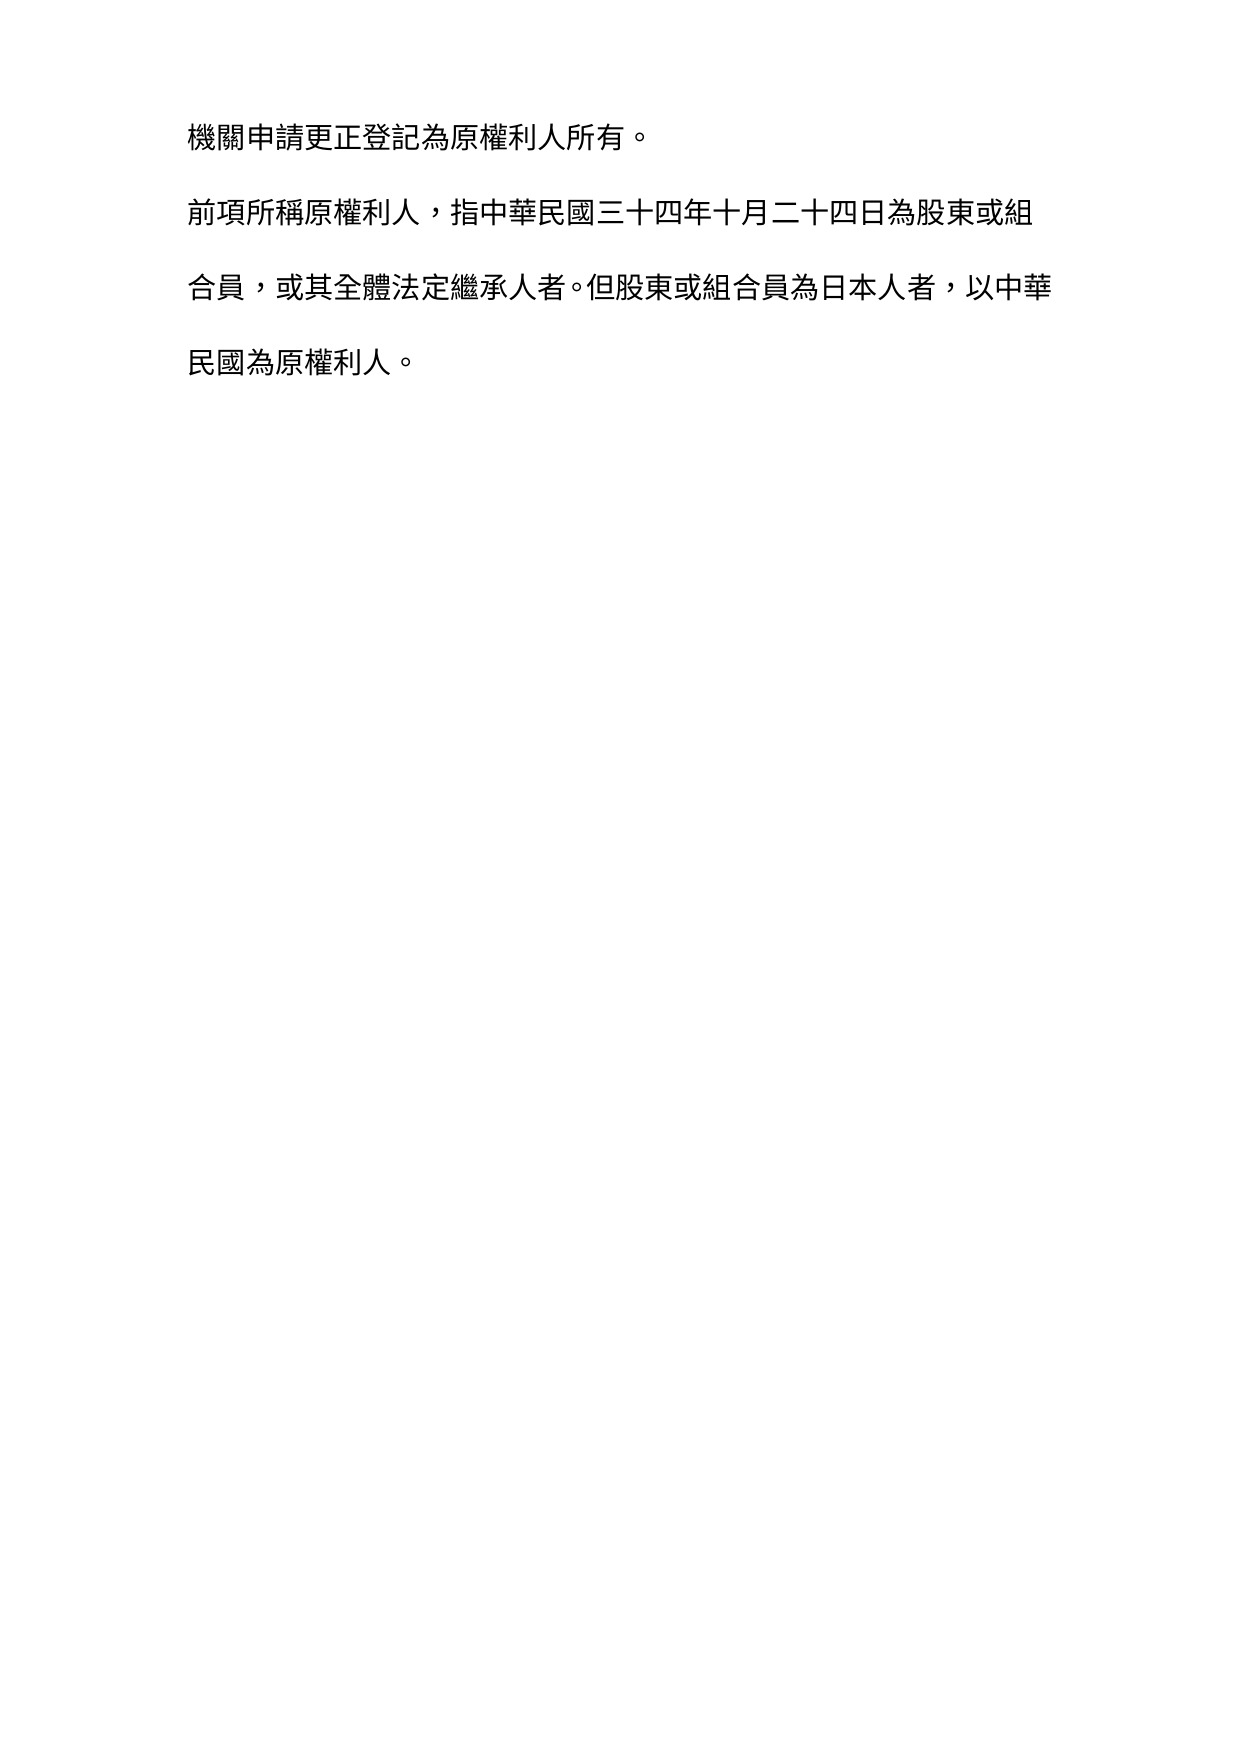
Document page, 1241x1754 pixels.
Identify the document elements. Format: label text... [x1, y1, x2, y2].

text 機關申請更正登記為原權利人所有。 前項所稱原權利人，指中華民國三十四年十月二十四日為股東或組合員，或其全體法定繼承人者。但股東或組合員為日本人者，以中華民國為原權利人。 [187, 99, 1053, 399]
